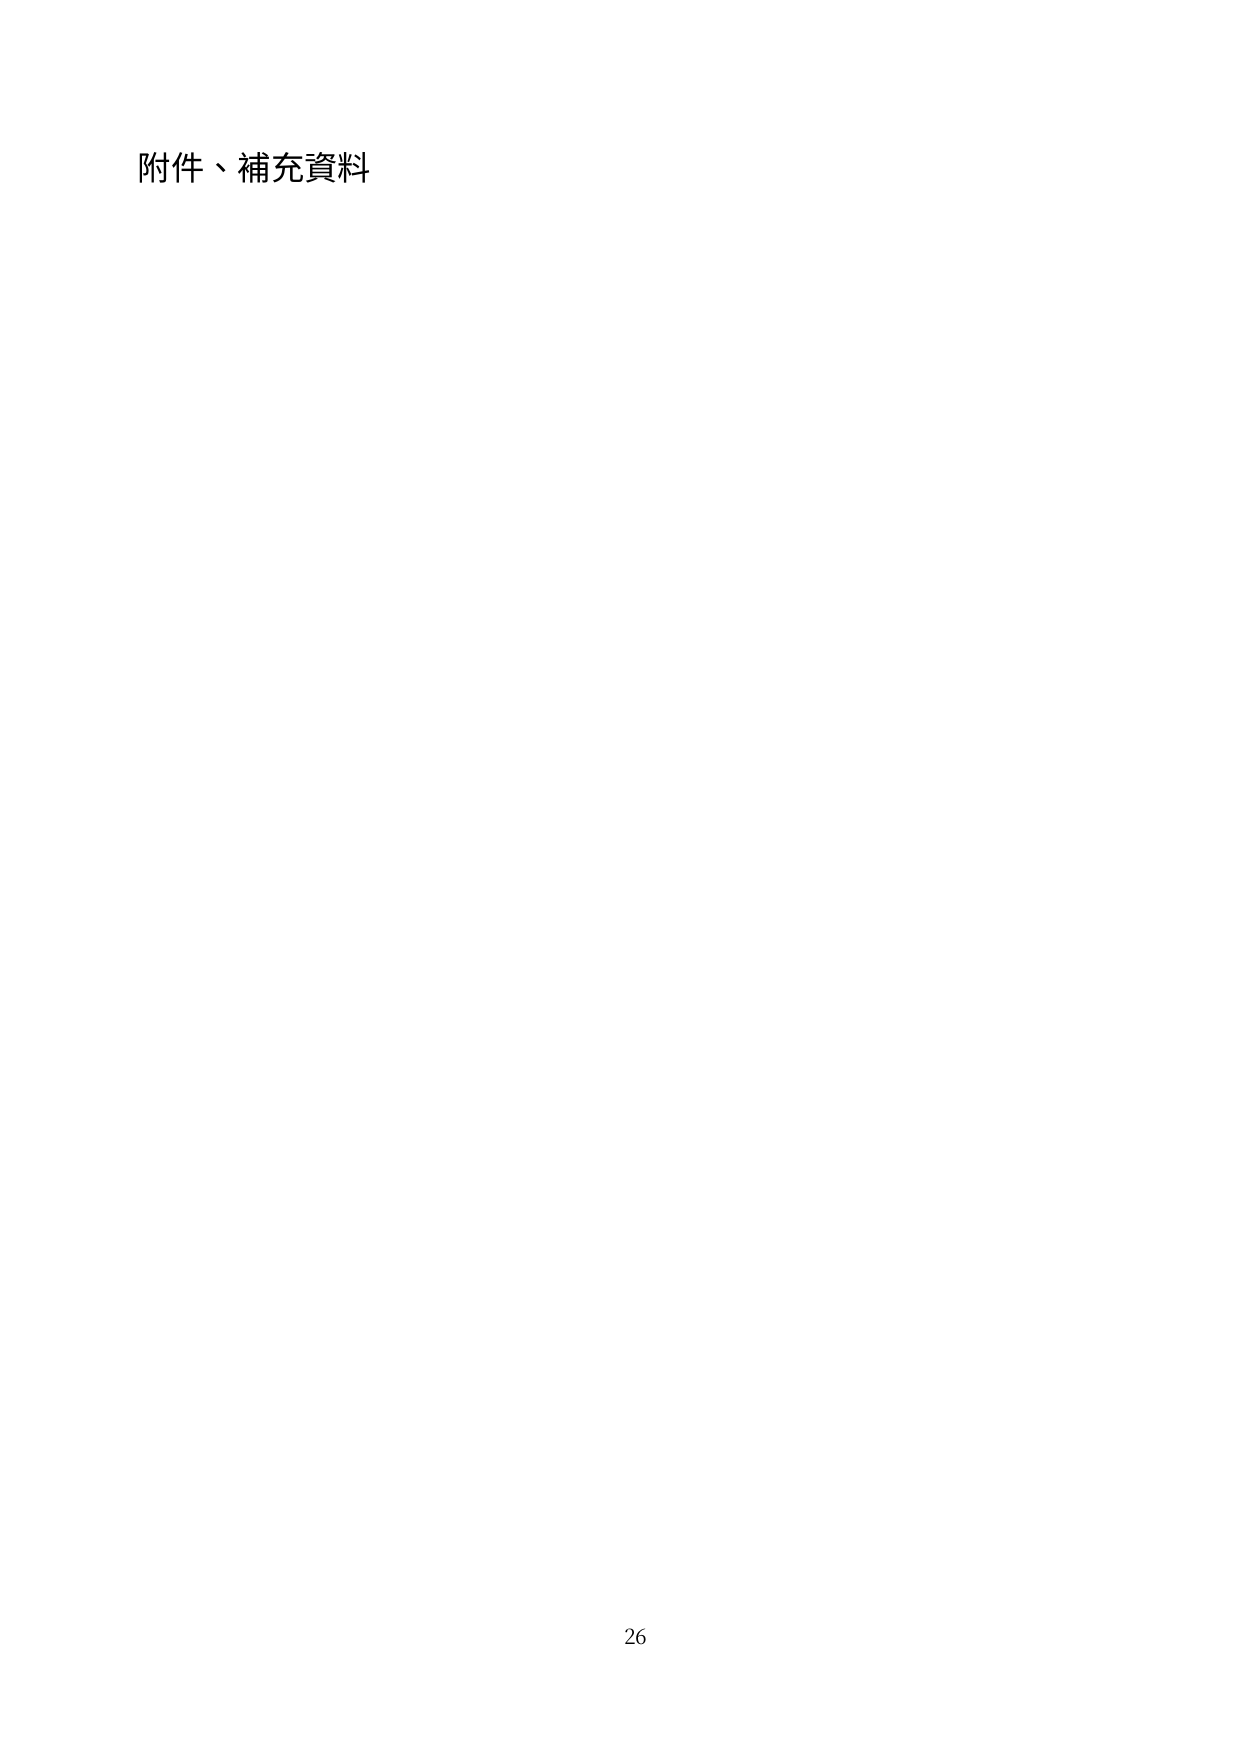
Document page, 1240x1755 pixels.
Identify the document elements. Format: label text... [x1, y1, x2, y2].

text 附件、補充資料 [137, 142, 1133, 190]
